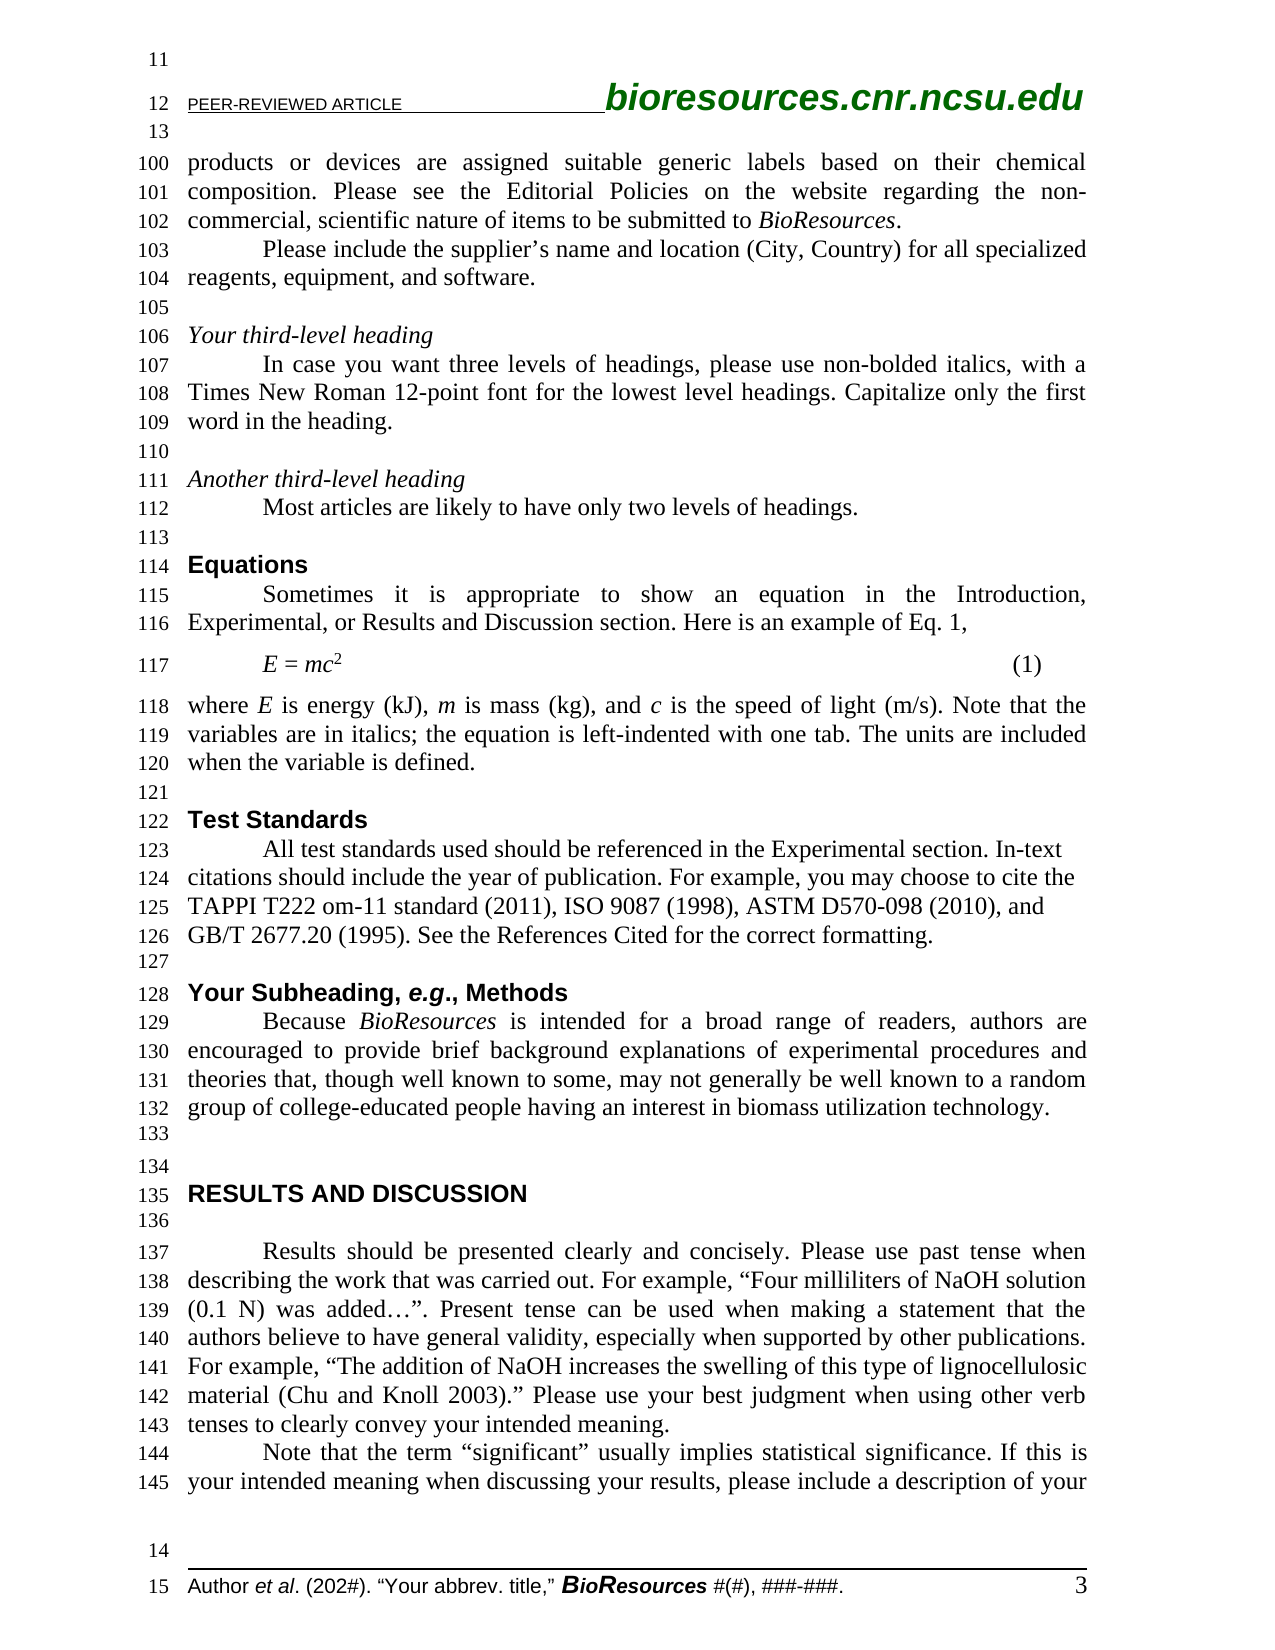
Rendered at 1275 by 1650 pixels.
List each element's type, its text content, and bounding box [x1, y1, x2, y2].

text Note that the term “significant” usually implies statistical significance. If this is your intended meaning when discussing your results, please include a description of your [187, 1437, 1087, 1495]
text Your Subheading, e.g., Methods [187, 977, 1087, 1006]
text Most articles are likely to have only two levels of headings. [187, 492, 1087, 521]
text products or devices are assigned suitable generic labels based on their chemical composition. Please see the Editorial Policies on the website regarding the non-commercial, scientific nature of items to be submitted to BioResources. [187, 147, 1087, 234]
text All test standards used should be referenced in the Experimental section. In-text citations should include the year of publication. For example, you may choose to cite the TAPPI T222 om-11 standard (2011), ISO 9087 (1998), ASTM D570-098 (2010), and GB/T 2677.20 (1995). See the References Cited for the correct formatting. [187, 834, 1087, 949]
text Test Standards [187, 805, 1087, 834]
text Results should be presented clearly and concisely. Please use past tense when describing the work that was carried out. For example, “Four milliliters of NaOH solution (0.1 N) was added…”. Present tense can be used when making a statement that the authors believe to have general validity, especially when supported by other publications. For example, “The addition of NaOH increases the swelling of this type of lignocellulosic material (Chu and Knoll 2003).” Please use your best judgment when using other verb tenses to clearly convey your intended meaning. [187, 1236, 1087, 1437]
text E = mc2 (1) [187, 649, 1087, 677]
text Equations [187, 550, 1087, 579]
text Sometimes it is appropriate to show an equation in the Introduction, Experimental, or Results and Discussion section. Here is an example of Eq. 1, [187, 579, 1087, 636]
text Your third-level heading [187, 320, 1087, 349]
text Because BioResources is intended for a broad range of readers, authors are encouraged to provide brief background explanations of experimental procedures and theories that, though well known to some, may not generally be well known to a random group of college-educated people having an interest in biomass utilization technology. [187, 1006, 1087, 1121]
text Another third-level heading [187, 464, 1087, 492]
text Please include the supplier’s name and location (City, Country) for all specialized reagents, equipment, and software. [187, 234, 1087, 291]
text where E is energy (kJ), m is mass (kg), and c is the speed of light (m/s). Note that the variables are in italics; the equation is left-indented with one tab. The units are included when the variable is defined. [187, 690, 1087, 776]
subtitle RESULTS AND DISCUSSION [187, 1179, 1087, 1207]
text In case you want three levels of headings, please use non-bolded italics, with a Times New Roman 12-point font for the lowest level headings. Capitalize only the first word in the heading. [187, 349, 1087, 435]
